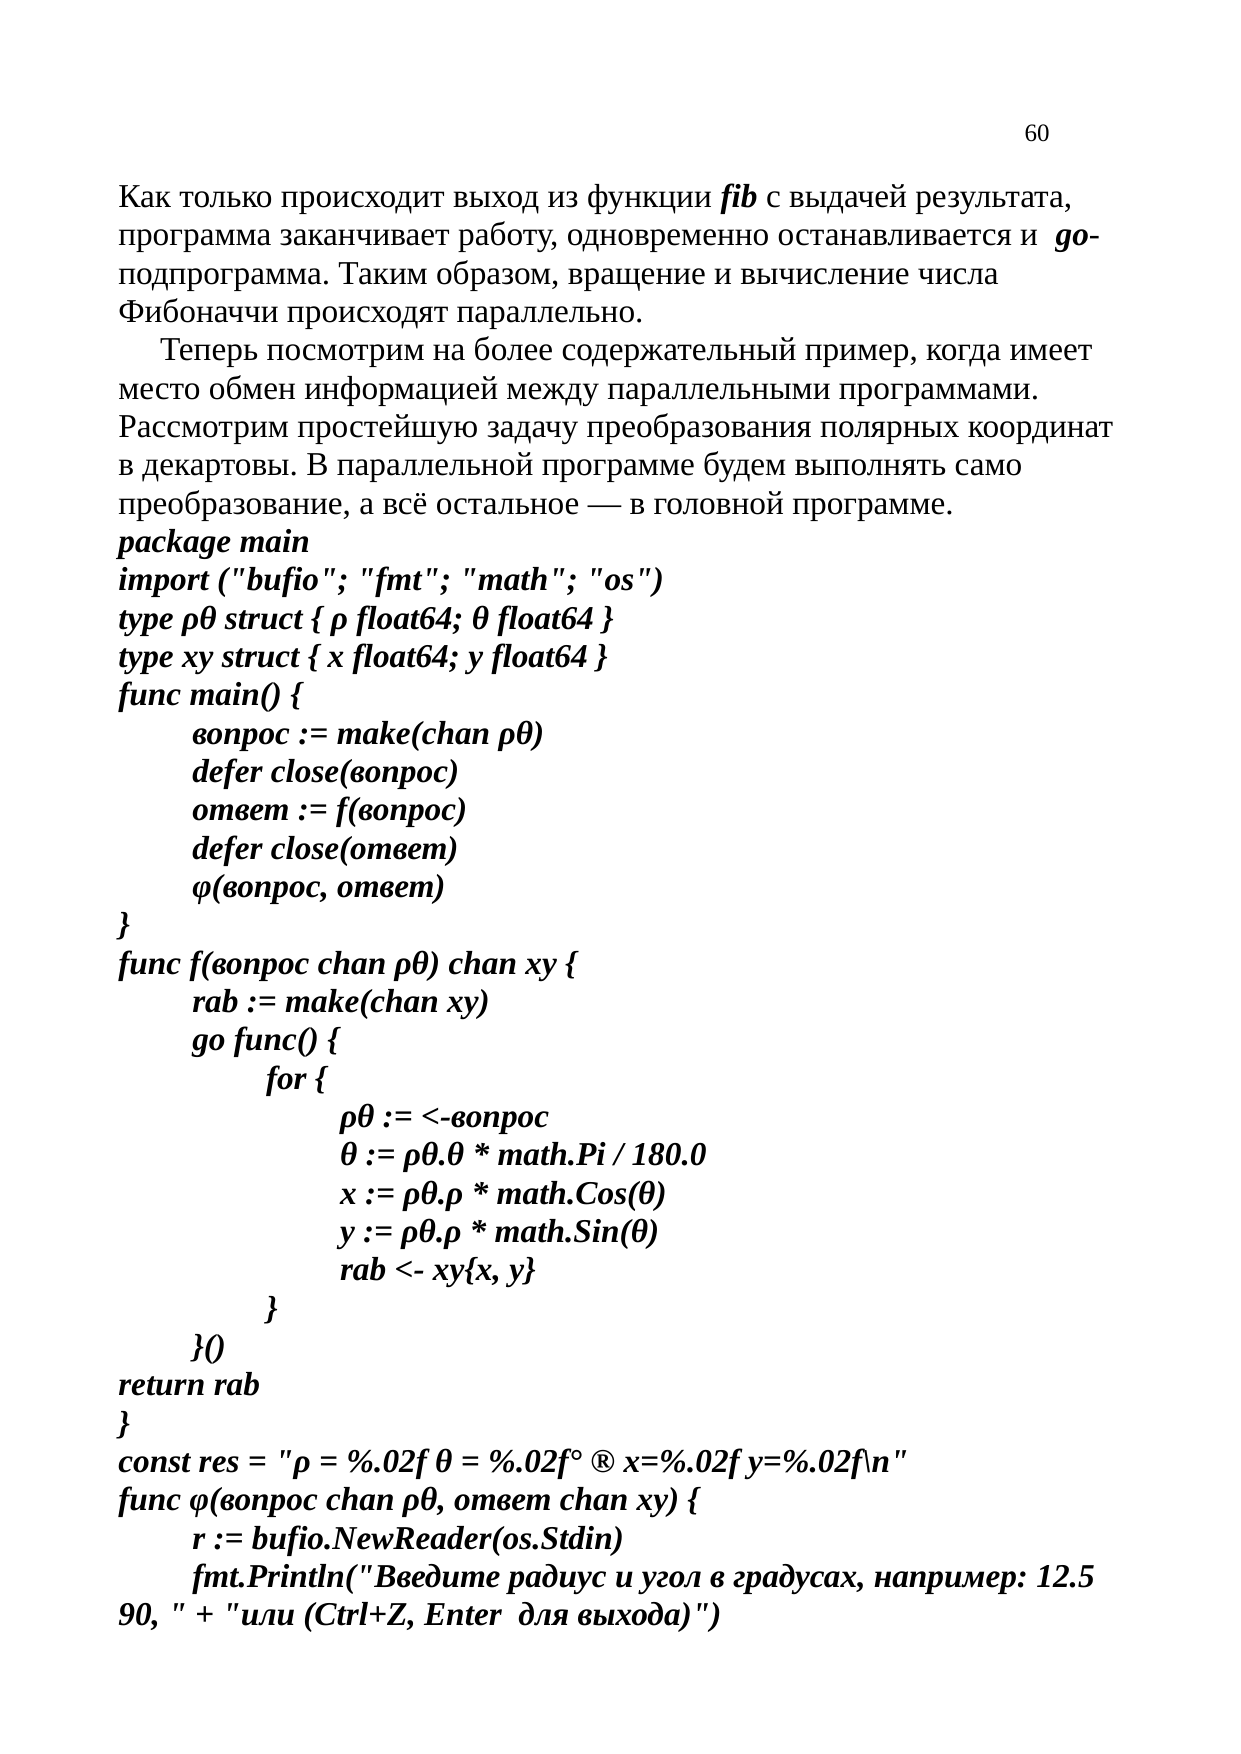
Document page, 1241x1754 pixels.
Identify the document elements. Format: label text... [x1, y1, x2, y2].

text for { [118, 1058, 1122, 1096]
text Как только происходит выход из функции fib с выдачей результата, программа заканчивает работу, одновременно останавливается и go-подпрограмма. Таким образом, вращение и вычисление числа Фибоначчи происходят параллельно. [118, 176, 1122, 330]
text y := ρθ.ρ * math.Sin(θ) [118, 1211, 1122, 1250]
text type xy struct { x float64; y float64 } [118, 636, 1122, 675]
text import ("bufio"; "fmt"; "math"; "os") [118, 560, 1122, 598]
text defer close(ответ) [118, 828, 1122, 866]
text вопрос := make(chan ρθ) [118, 713, 1122, 751]
text const res = "ρ = %.02f θ = %.02f° ® x=%.02f y=%.02f\n" [118, 1441, 1122, 1480]
text go func() { [118, 1020, 1122, 1058]
text } [118, 1288, 1122, 1326]
text return rab [118, 1365, 1122, 1403]
text defer close(вопрос) [118, 751, 1122, 790]
text func f(вопрос chan ρθ) chan xy { [118, 943, 1122, 981]
text package main [118, 521, 1122, 560]
text ответ := f(вопрос) [118, 790, 1122, 828]
text type ρθ struct { ρ float64; θ float64 } [118, 598, 1122, 636]
text ρθ := <-вопрос [118, 1096, 1122, 1135]
text } [118, 1403, 1122, 1441]
text r := bufio.NewReader(os.Stdin) [118, 1518, 1122, 1556]
text φ(вопрос, ответ) [118, 866, 1122, 905]
text θ := ρθ.θ * math.Pi / 180.0 [118, 1135, 1122, 1173]
text fmt.Println("Введите радиус и угол в градусах, например: 12.5 90, " + "или (Ctrl+Z, Enter для выхода)") [118, 1556, 1122, 1633]
text } [118, 905, 1122, 943]
text x := ρθ.ρ * math.Cos(θ) [118, 1173, 1122, 1211]
text func φ(вопрос chan ρθ, ответ chan xy) { [118, 1480, 1122, 1518]
text }() [118, 1326, 1122, 1365]
text func main() { [118, 675, 1122, 713]
text Теперь посмотрим на более содержательный пример, когда имеет место обмен информацией между параллельными программами. Рассмотрим простейшую задачу преобразования полярных координат в декартовы. В параллельной программе будем выполнять само преобразование, а всё остальное — в головной программе. [118, 330, 1122, 521]
text rab <- xy{x, y} [118, 1250, 1122, 1288]
text rab := make(chan xy) [118, 981, 1122, 1020]
